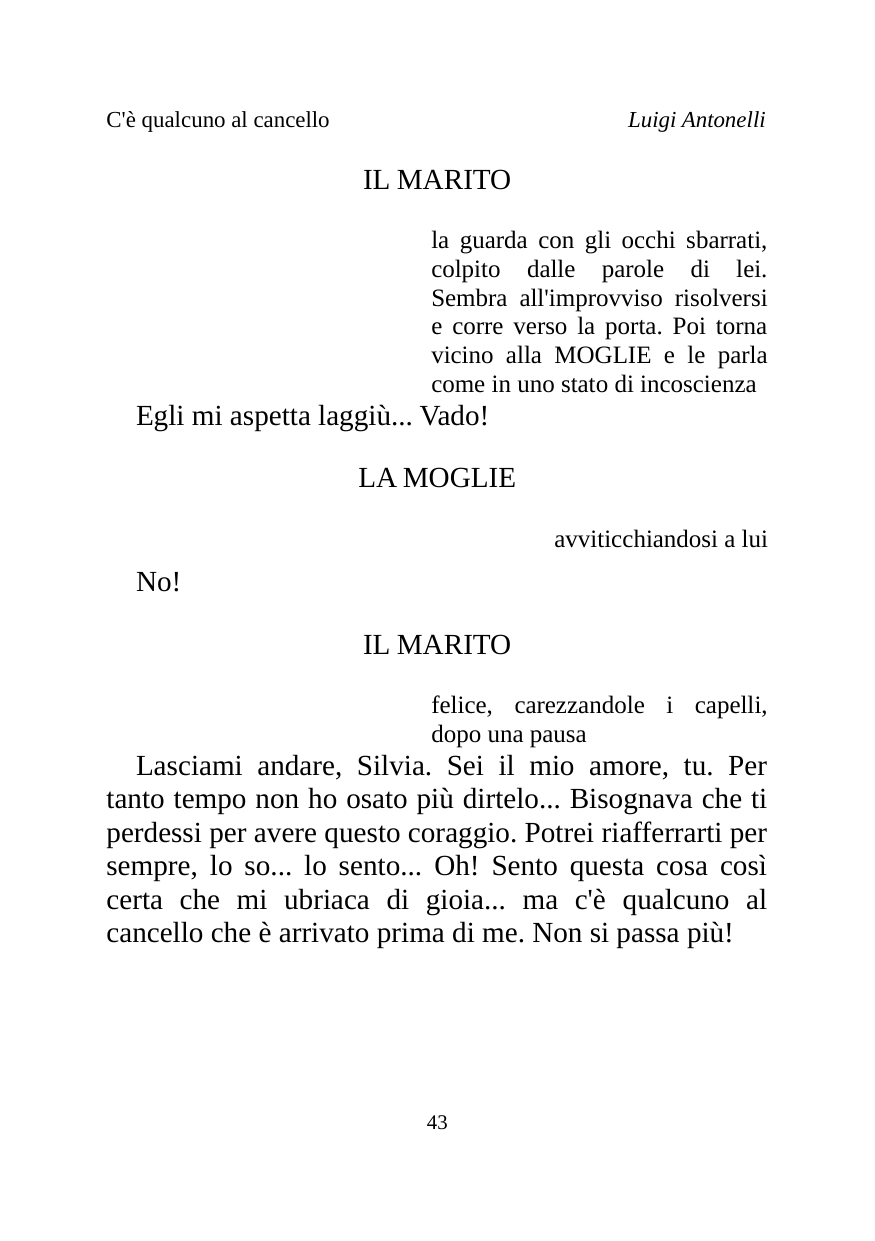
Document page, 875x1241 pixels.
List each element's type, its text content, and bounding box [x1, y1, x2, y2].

text la guarda con gli occhi sbarrati, colpito dalle parole di lei. Sembra all'improvviso risolversi e corre verso la porta. Poi torna vicino alla MOGLIE e le parla come in uno stato di incoscienza [431, 225, 768, 398]
text Lasciami andare, Silvia. Sei il mio amore, tu. Per tanto tempo non ho osato più dirtelo... Bisognava che ti perdessi per avere questo coraggio. Potrei riafferrarti per sempre, lo so... lo sento... Oh! Sento questa cosa così certa che mi ubriaca di gioia... ma c'è qualcuno al cancello che è arrivato prima di me. Non si passa più! [106, 748, 768, 949]
text Egli mi aspetta laggiù... Vado! [106, 398, 768, 431]
text IL MARITO [106, 162, 768, 196]
text felice, carezzandole i capelli, dopo una pausa [431, 690, 768, 748]
text avviticchiandosi a lui [431, 524, 768, 552]
text IL MARITO [106, 627, 768, 661]
text LA MOGLIE [106, 461, 768, 494]
text No! [106, 564, 768, 598]
